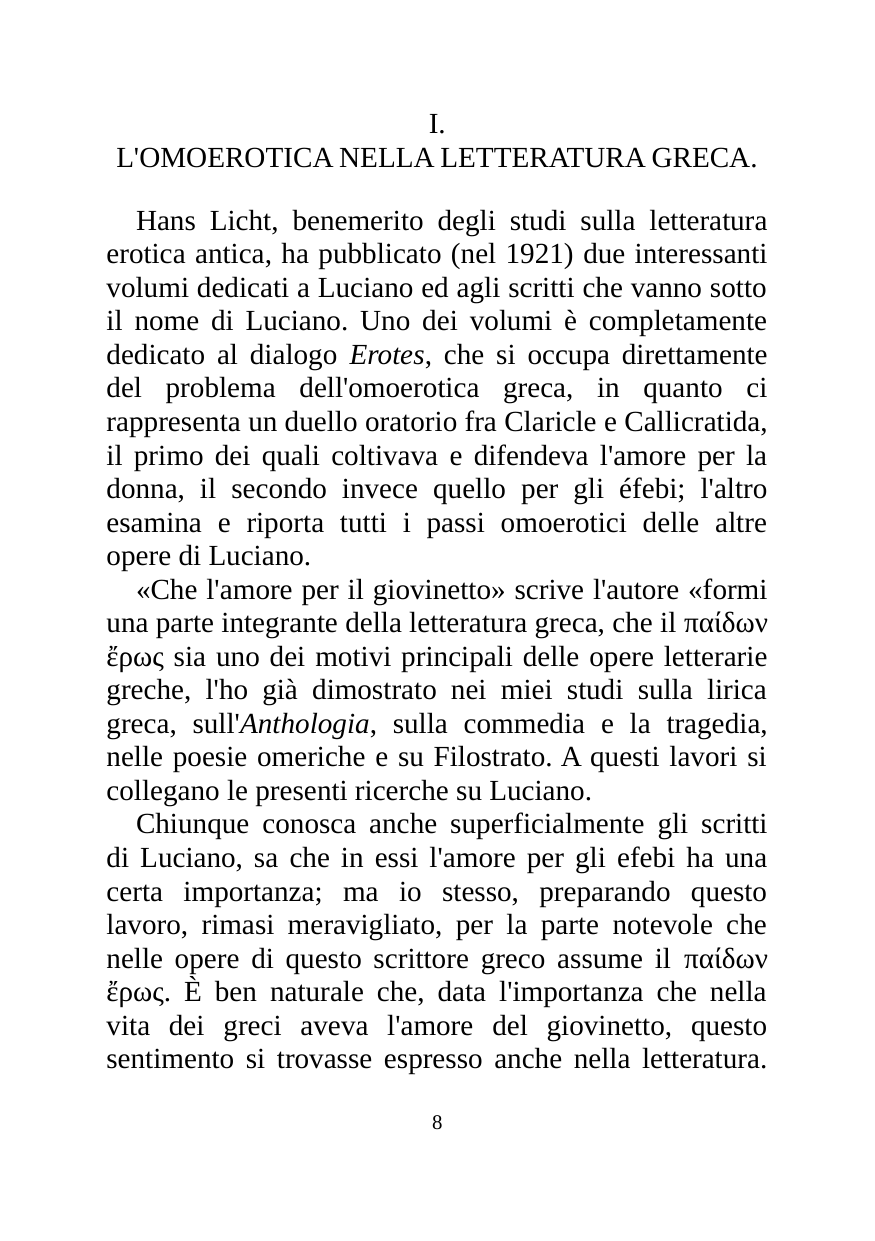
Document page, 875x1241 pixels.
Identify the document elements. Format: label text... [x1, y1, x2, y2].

text «Che l'amore per il giovinetto» scrive l'autore «formi una parte integrante della letteratura greca, che il παίδων ἔρως sia uno dei motivi principali delle opere letterarie greche, l'ho già dimostrato nei miei studi sulla lirica greca, sull'Anthologia, sulla commedia e la tragedia, nelle poesie omeriche e su Filostrato. A questi lavori si collegano le presenti ricerche su Luciano. [106, 572, 768, 807]
text Hans Licht, benemerito degli studi sulla letteratura erotica antica, ha pubblicato (nel 1921) due interessanti volumi dedicati a Luciano ed agli scritti che vanno sotto il nome di Luciano. Uno dei volumi è completamente dedicato al dialogo Erotes, che si occupa direttamente del problema dell'omoerotica greca, in quanto ci rappresenta un duello oratorio fra Claricle e Callicratida, il primo dei quali coltivava e difendeva l'amore per la donna, il secondo invece quello per gli éfebi; l'altro esamina e riporta tutti i passi omoerotici delle altre opere di Luciano. [106, 203, 768, 572]
text Chiunque conosca anche superficialmente gli scritti di Luciano, sa che in essi l'amore per gli efebi ha una certa importanza; ma io stesso, preparando questo lavoro, rimasi meravigliato, per la parte notevole che nelle opere di questo scrittore greco assume il παίδων ἔρως. È ben naturale che, data l'importanza che nella vita dei greci aveva l'amore del giovinetto, questo sentimento si trovasse espresso anche nella letteratura. [106, 807, 768, 1075]
subtitle I. L'OMOEROTICA NELLA LETTERATURA GRECA. [106, 106, 768, 173]
